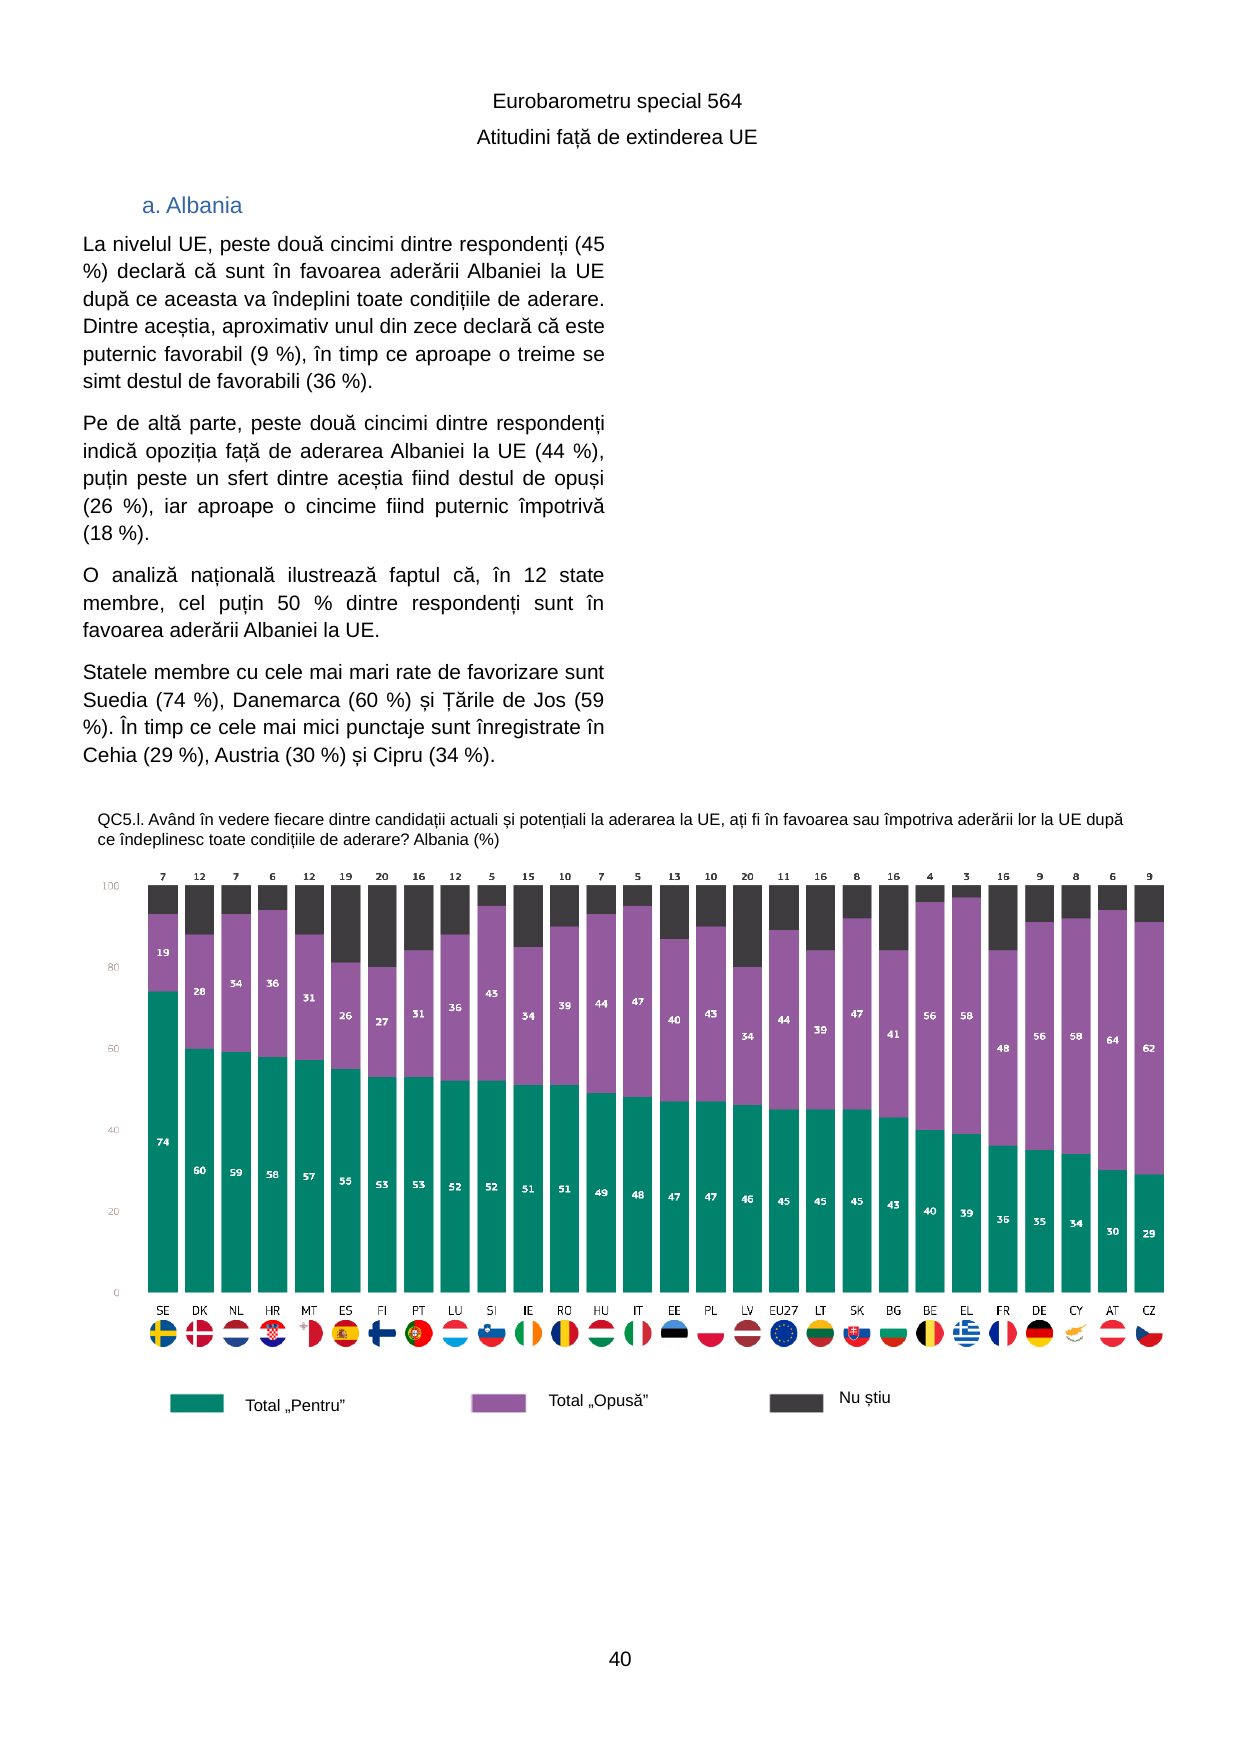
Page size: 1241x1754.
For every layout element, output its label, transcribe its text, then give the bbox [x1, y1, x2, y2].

subtitle a. Albania [142, 192, 605, 219]
text Statele membre cu cele mai mari rate de favorizare sunt Suedia (74 %), Danemarca (60 %) și Țările de Jos (59 %). În timp ce cele mai mici punctaje sunt înregistrate în Cehia (29 %), Austria (30 %) și Cipru (34 %). [83, 660, 605, 767]
text La nivelul UE, peste două cincimi dintre respondenți (45 %) declară că sunt în favoarea aderării Albaniei la UE după ce aceasta va îndeplini toate condițiile de aderare. Dintre aceștia, aproximativ unul din zece declară că este puternic favorabil (9 %), în timp ce aproape o treime se simt destul de favorabili (36 %). [83, 231, 605, 393]
text O analiză națională ilustrează faptul că, în 12 state membre, cel puțin 50 % dintre respondenți sunt în favoarea aderării Albaniei la UE. [83, 563, 605, 642]
text Pe de altă parte, peste două cincimi dintre respondenți indică opoziția față de aderarea Albaniei la UE (44 %), puțin peste un sfert dintre aceștia fiind destul de opuși (26 %), iar aproape o cincime fiind puternic împotrivă (18 %). [83, 411, 605, 545]
picture [140, 1378, 830, 1416]
picture [93, 861, 1173, 1355]
